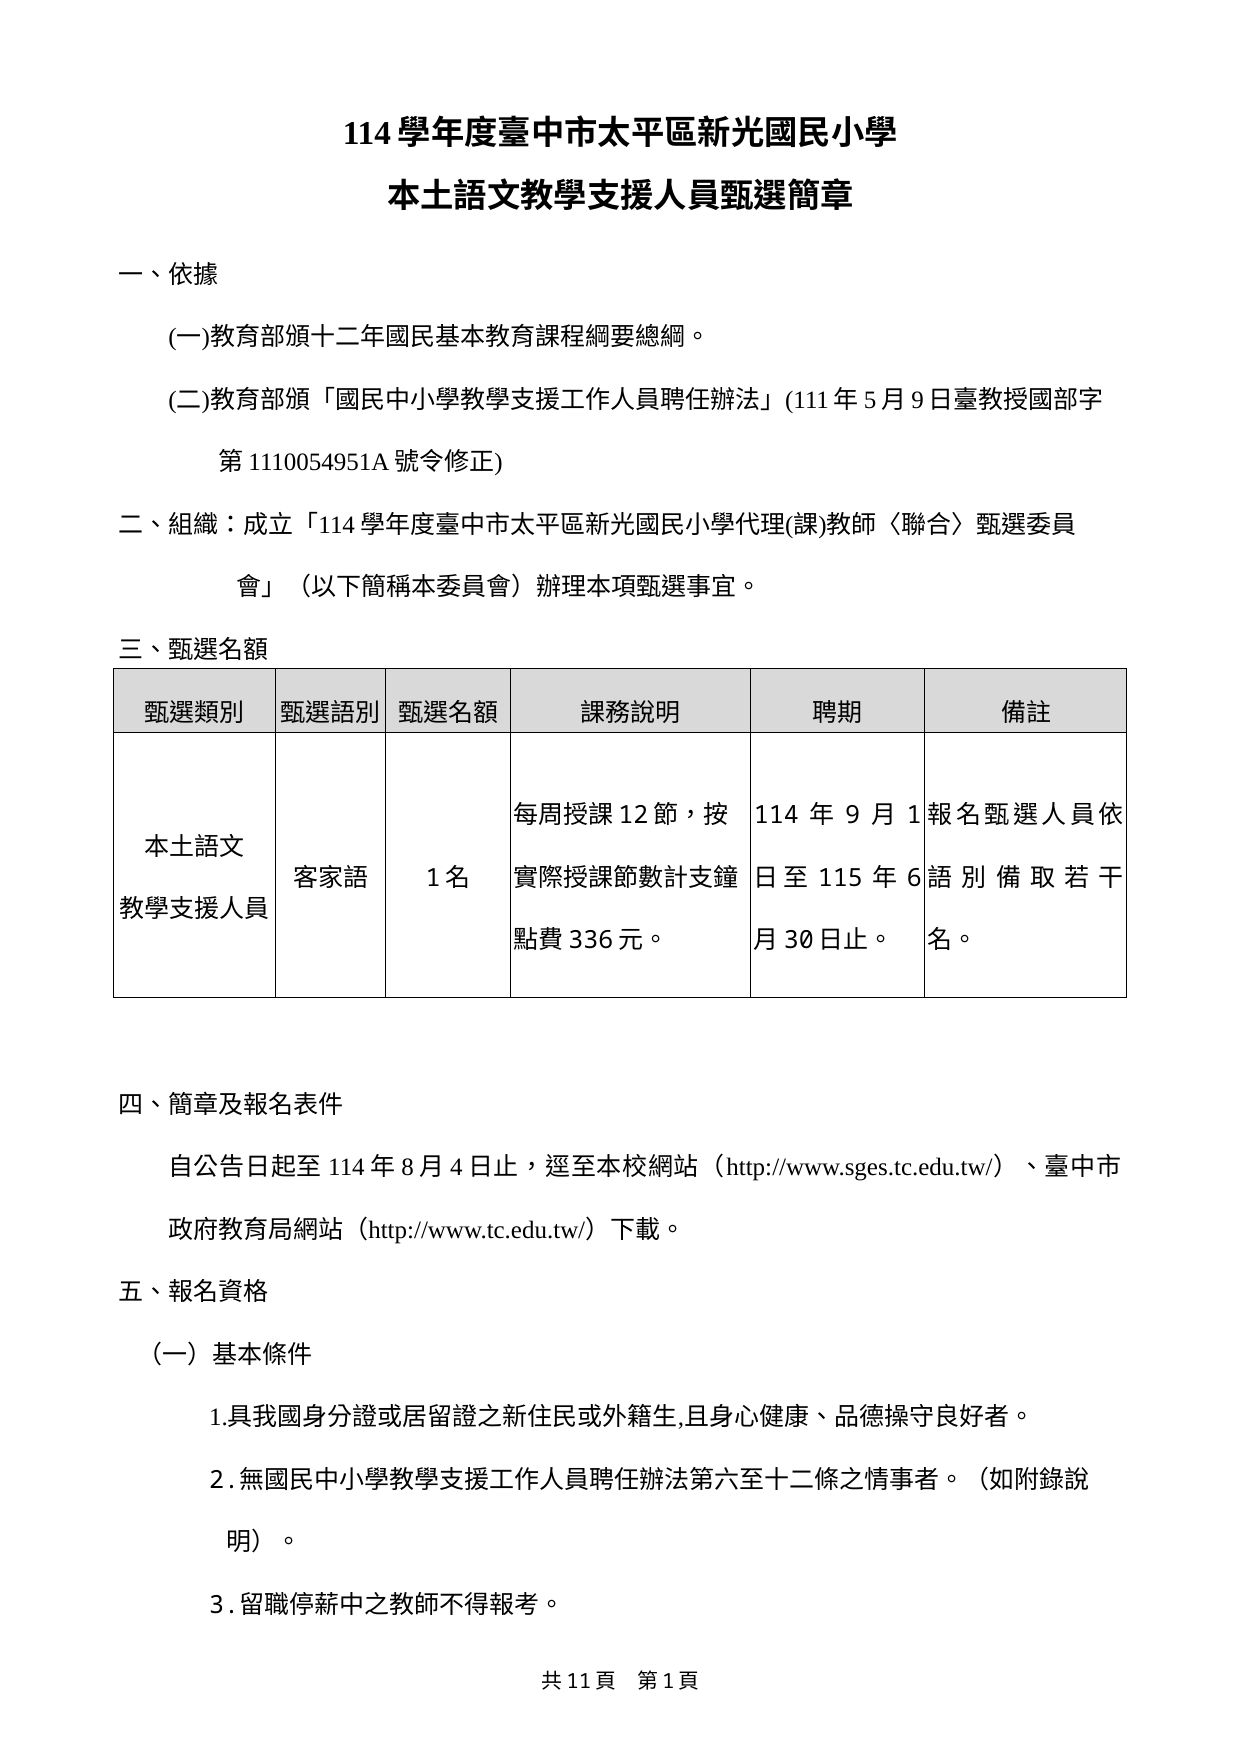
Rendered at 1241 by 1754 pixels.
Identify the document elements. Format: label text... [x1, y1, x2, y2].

text (二)教育部頒「國民中小學教學支援工作人員聘任辦法」(111年5月9日臺教授國部字第1110054951A 號令修正) [168, 356, 1122, 481]
text 二、組織：成立「114學年度臺中市太平區新光國民小學代理(課)教師〈聯合〉甄選委員會」（以下簡稱本委員會）辦理本項甄選事宜。 [118, 481, 1122, 606]
text 本土語文教學支援人員甄選簡章 [118, 151, 1122, 213]
text 四、簡章及報名表件 [118, 1061, 1122, 1123]
text (一)教育部頒十二年國民基本教育課程綱要總綱。 [168, 293, 1122, 356]
table_cell 每周授課12節，按實際授課節數計支鐘點費336元。 [511, 733, 750, 997]
text （一）基本條件 [118, 1311, 1122, 1373]
text 114學年度臺中市太平區新光國民小學 [118, 88, 1122, 151]
table_cell 114年9月1日至115年6月30日止。 [751, 733, 924, 997]
text 一、依據 [118, 231, 1122, 293]
table_header 甄選類別 [114, 669, 275, 732]
table_cell 客家語 [276, 733, 385, 997]
text 3.留職停薪中之教師不得報考。 [209, 1561, 1122, 1623]
text 自公告日起至114年8月4日止，逕至本校網站（http://www.sges.tc.edu.tw/）、臺中市政府教育局網站（http://www.tc.edu.tw/）下載。 [168, 1123, 1122, 1248]
table_header 甄選語別 [276, 669, 385, 732]
table_cell 本土語文 教學支援人員 [114, 733, 275, 997]
table_header 聘期 [751, 669, 924, 732]
text 三、甄選名額 [118, 606, 1122, 668]
table_header 甄選名額 [386, 669, 510, 732]
text 五、報名資格 [118, 1248, 1122, 1311]
table_cell 1名 [386, 733, 510, 997]
text 2.無國民中小學教學支援工作人員聘任辦法第六至十二條之情事者。（如附錄說明）。 [209, 1436, 1122, 1561]
table_header 備註 [925, 669, 1126, 732]
table_cell 報名甄選人員依語別備取若干名。 [925, 733, 1126, 997]
table_header 課務說明 [511, 669, 750, 732]
text 1.具我國身分證或居留證之新住民或外籍生,且身心健康、品德操守良好者。 [196, 1373, 1122, 1436]
